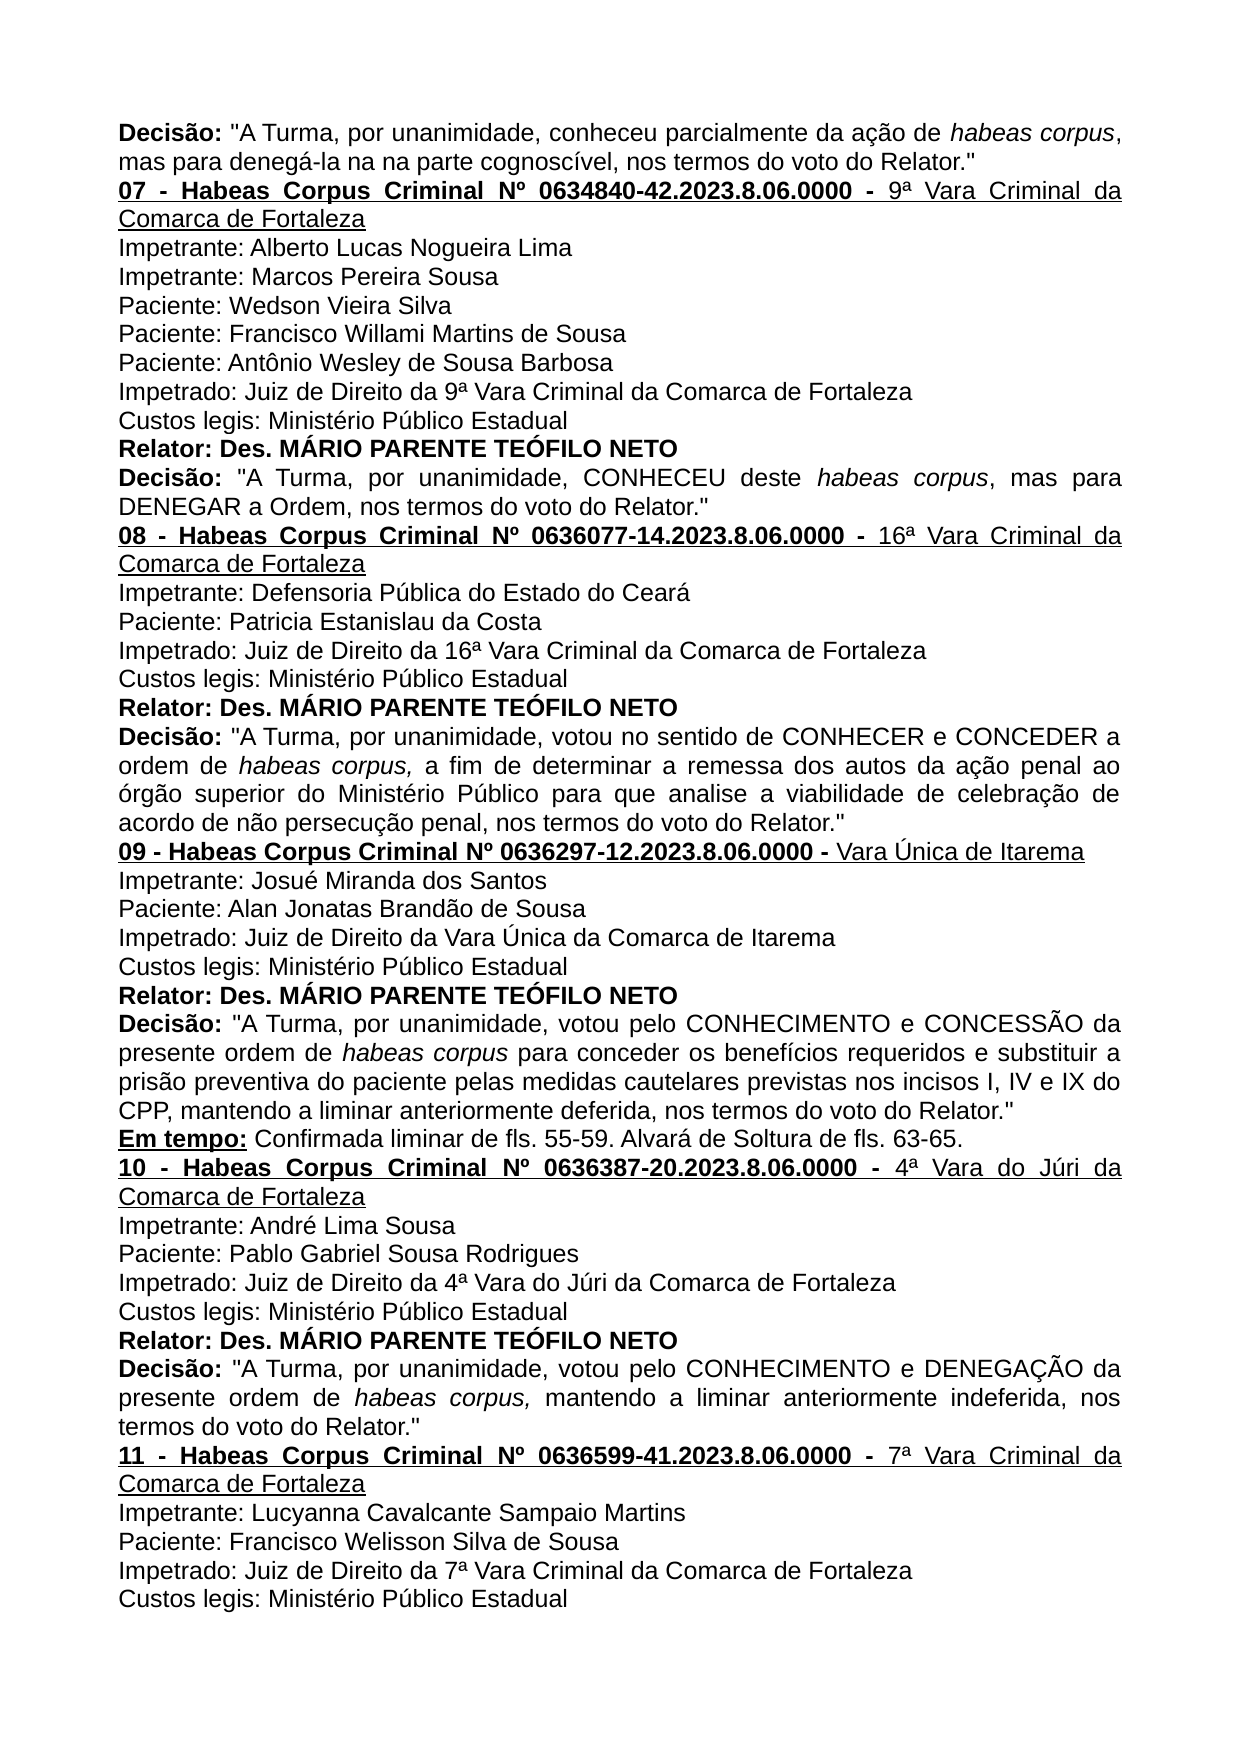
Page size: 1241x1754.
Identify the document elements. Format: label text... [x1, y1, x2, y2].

text 08 - Habeas Corpus Criminal Nº 0636077-14.2023.8.06.0000 - 16ª Vara Criminal da [118, 521, 1122, 546]
text Custos legis: Ministério Público Estadual [118, 1297, 1122, 1326]
text Comarca de Fortaleza [118, 1179, 1122, 1211]
text Impetrante: Defensoria Pública do Estado do Ceará [118, 578, 1122, 607]
text Relator: Des. MÁRIO PARENTE TEÓFILO NETO [118, 434, 1122, 463]
text Relator: Des. MÁRIO PARENTE TEÓFILO NETO [118, 981, 1122, 1009]
text Decisão: "A Turma, por unanimidade, votou pelo CONHECIMENTO e CONCESSÃO da presente ordem de habeas corpus para conceder os benefícios requeridos e substituir a prisão preventiva do paciente pelas medidas cautelares previstas nos incisos I, IV e IX do CPP, mantendo a liminar anteriormente deferida, nos termos do voto do Relator." [118, 1009, 1122, 1124]
text Relator: Des. MÁRIO PARENTE TEÓFILO NETO [118, 1326, 1122, 1354]
text Custos legis: Ministério Público Estadual [118, 406, 1122, 434]
text Paciente: Francisco Willami Martins de Sousa [118, 319, 1122, 348]
text Impetrado: Juiz de Direito da 16ª Vara Criminal da Comarca de Fortaleza [118, 636, 1122, 664]
text Custos legis: Ministério Público Estadual [118, 1584, 1122, 1613]
text 11 - Habeas Corpus Criminal Nº 0636599-41.2023.8.06.0000 - 7ª Vara Criminal da [118, 1441, 1122, 1466]
text Comarca de Fortaleza [118, 547, 1122, 578]
text Impetrante: Marcos Pereira Sousa [118, 262, 1122, 291]
text Decisão: "A Turma, por unanimidade, votou no sentido de CONHECER e CONCEDER a ordem de habeas corpus, a fim de determinar a remessa dos autos da ação penal ao órgão superior do Ministério Público para que analise a viabilidade de celebração de acordo de não persecução penal, nos termos do voto do Relator." [118, 722, 1122, 837]
text Paciente: Francisco Welisson Silva de Sousa [118, 1527, 1122, 1556]
text Paciente: Patricia Estanislau da Costa [118, 607, 1122, 636]
text Paciente: Alan Jonatas Brandão de Sousa [118, 894, 1122, 923]
text Impetrado: Juiz de Direito da 4ª Vara do Júri da Comarca de Fortaleza [118, 1268, 1122, 1297]
text Decisão: "A Turma, por unanimidade, conheceu parcialmente da ação de habeas corpus, mas para denegá-la na na parte cognoscível, nos termos do voto do Relator." [118, 118, 1122, 176]
text Decisão: "A Turma, por unanimidade, votou pelo CONHECIMENTO e DENEGAÇÃO da presente ordem de habeas corpus, mantendo a liminar anteriormente indeferida, nos termos do voto do Relator." [118, 1354, 1122, 1441]
text Custos legis: Ministério Público Estadual [118, 664, 1122, 693]
text Paciente: Wedson Vieira Silva [118, 291, 1122, 319]
text 10 - Habeas Corpus Criminal Nº 0636387-20.2023.8.06.0000 - 4ª Vara do Júri da [118, 1153, 1122, 1178]
text Decisão: "A Turma, por unanimidade, CONHECEU deste habeas corpus, mas para DENEGAR a Ordem, nos termos do voto do Relator." [118, 463, 1122, 521]
text Comarca de Fortaleza [118, 202, 1122, 233]
text 07 - Habeas Corpus Criminal Nº 0634840-42.2023.8.06.0000 - 9ª Vara Criminal da [118, 176, 1122, 201]
text Comarca de Fortaleza [118, 1467, 1122, 1498]
text Impetrante: Alberto Lucas Nogueira Lima [118, 233, 1122, 262]
text Custos legis: Ministério Público Estadual [118, 952, 1122, 981]
text Relator: Des. MÁRIO PARENTE TEÓFILO NETO [118, 693, 1122, 722]
text Paciente: Antônio Wesley de Sousa Barbosa [118, 348, 1122, 377]
text Paciente: Pablo Gabriel Sousa Rodrigues [118, 1239, 1122, 1268]
text Impetrado: Juiz de Direito da Vara Única da Comarca de Itarema [118, 923, 1122, 952]
text Impetrado: Juiz de Direito da 9ª Vara Criminal da Comarca de Fortaleza [118, 377, 1122, 406]
text Impetrante: Lucyanna Cavalcante Sampaio Martins [118, 1498, 1122, 1527]
text Impetrado: Juiz de Direito da 7ª Vara Criminal da Comarca de Fortaleza [118, 1556, 1122, 1584]
text Impetrante: André Lima Sousa [118, 1211, 1122, 1239]
text Em tempo: Confirmada liminar de fls. 55-59. Alvará de Soltura de fls. 63-65. [118, 1124, 1122, 1153]
text Impetrante: Josué Miranda dos Santos [118, 866, 1122, 894]
text 09 - Habeas Corpus Criminal Nº 0636297-12.2023.8.06.0000 - Vara Única de Itarema [118, 837, 1122, 866]
